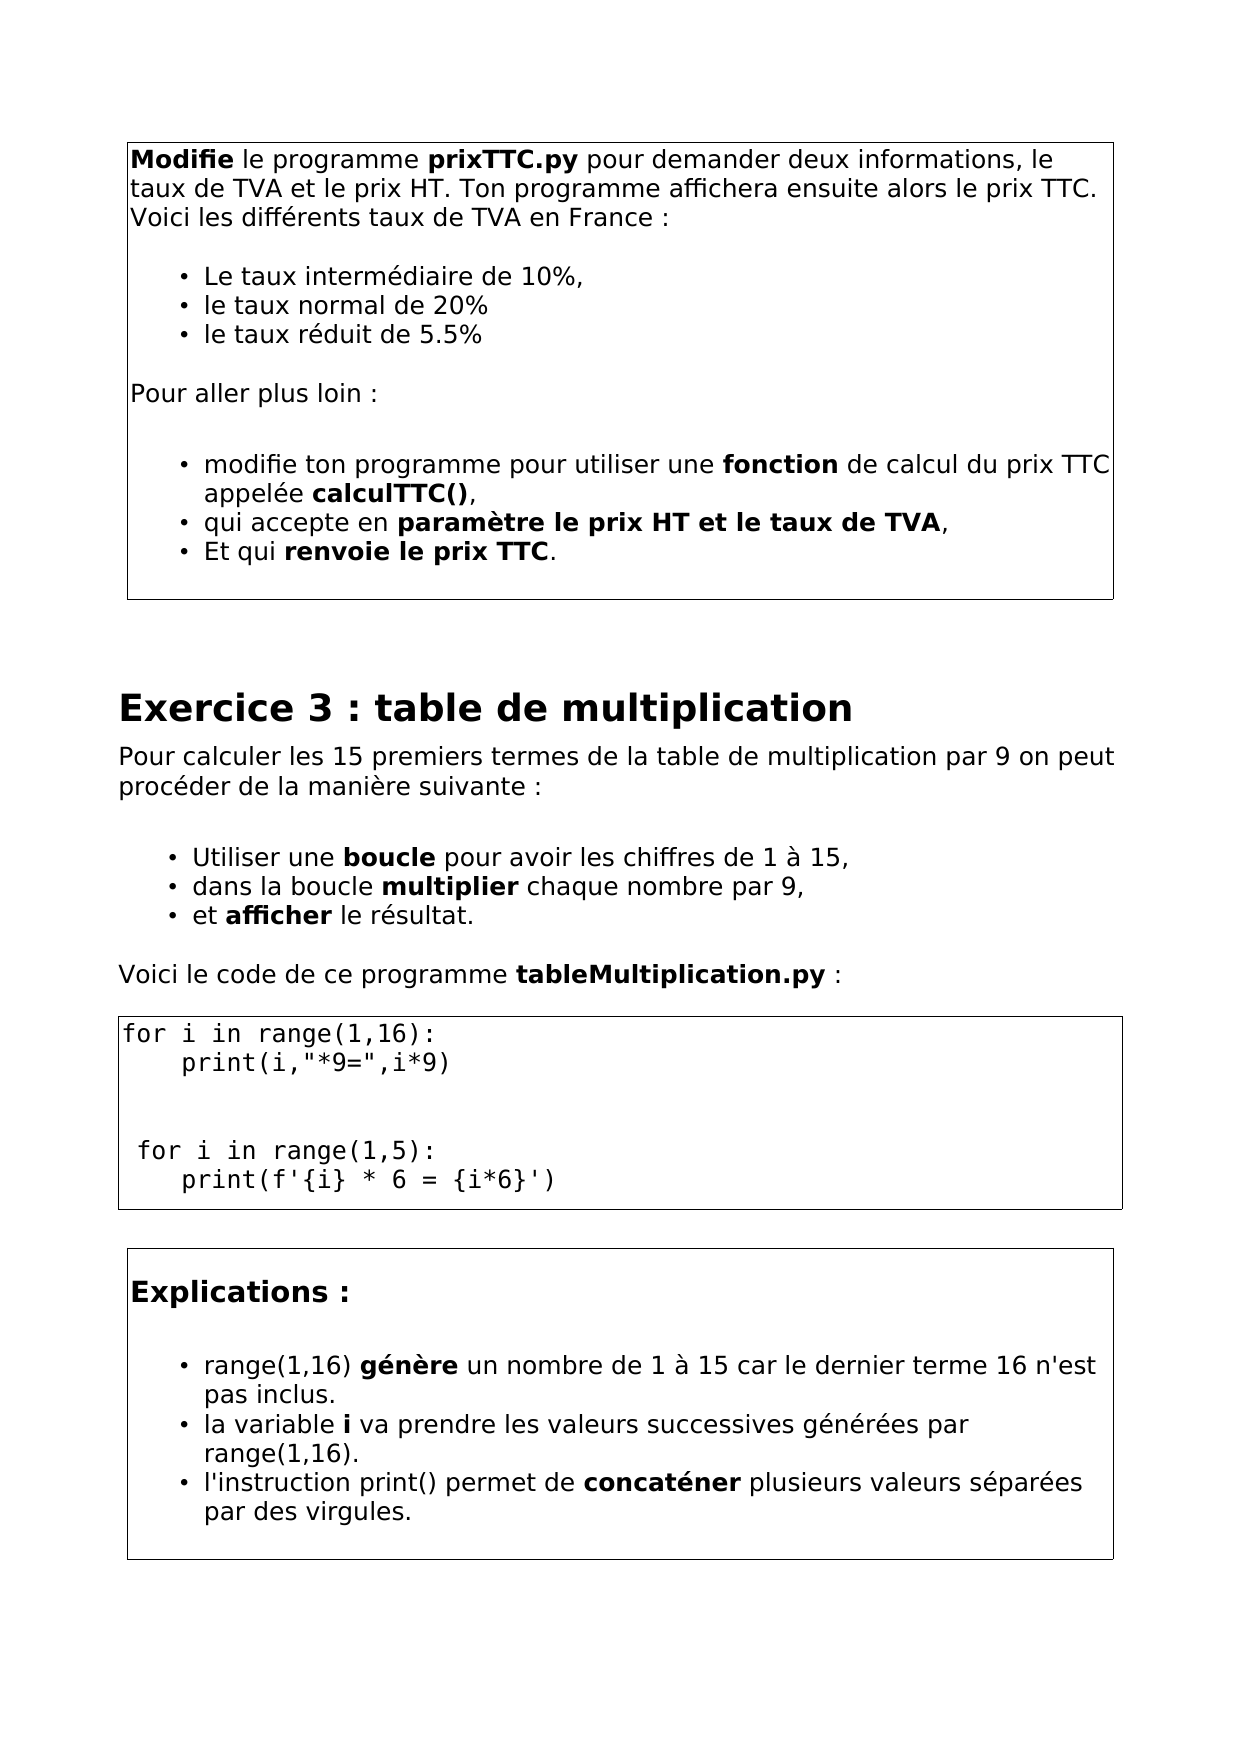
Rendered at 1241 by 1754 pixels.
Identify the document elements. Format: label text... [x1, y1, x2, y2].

list Utiliser une boucle pour avoir les chiffres de 1 à 15, [177, 843, 1122, 872]
subtitle Exercice 3 : table de multiplication [118, 686, 1122, 730]
table_header Explications : range(1,16) génère un nombre de 1 à 15 car le dernier terme 16 n'est pas inclus. la variable i va prendre les valeurs successives générées par range(1,16). l'instruction print() permet de concaténer plusieurs valeurs séparées par des virgules. [128, 1249, 1113, 1559]
text Pour calculer les 15 premiers termes de la table de multiplication par 9 on peut procéder de la manière suivante : [118, 743, 1122, 801]
list dans la boucle multiplier chaque nombre par 9, [177, 872, 1122, 901]
text Voici le code de ce programme tableMultiplication.py : [118, 960, 1122, 989]
table_header for i in range(1,16): print(i,"*9=",i*9) for i in range(1,5): print(f'{i} * 6 = {i*6}') [119, 1017, 1122, 1209]
list et afficher le résultat. [177, 901, 1122, 930]
table_header Modifie le programme prixTTC.py pour demander deux informations, le taux de TVA et le prix HT. Ton programme affichera ensuite alors le prix TTC. Voici les différents taux de TVA en France : Le taux intermédiaire de 10%, le taux normal de 20% le taux réduit de 5.5% Pour aller plus loin : modifie ton programme pour utiliser une fonction de calcul du prix TTC appelée calculTTC(), qui accepte en paramètre le prix HT et le taux de TVA, Et qui renvoie le prix TTC. [128, 143, 1113, 599]
